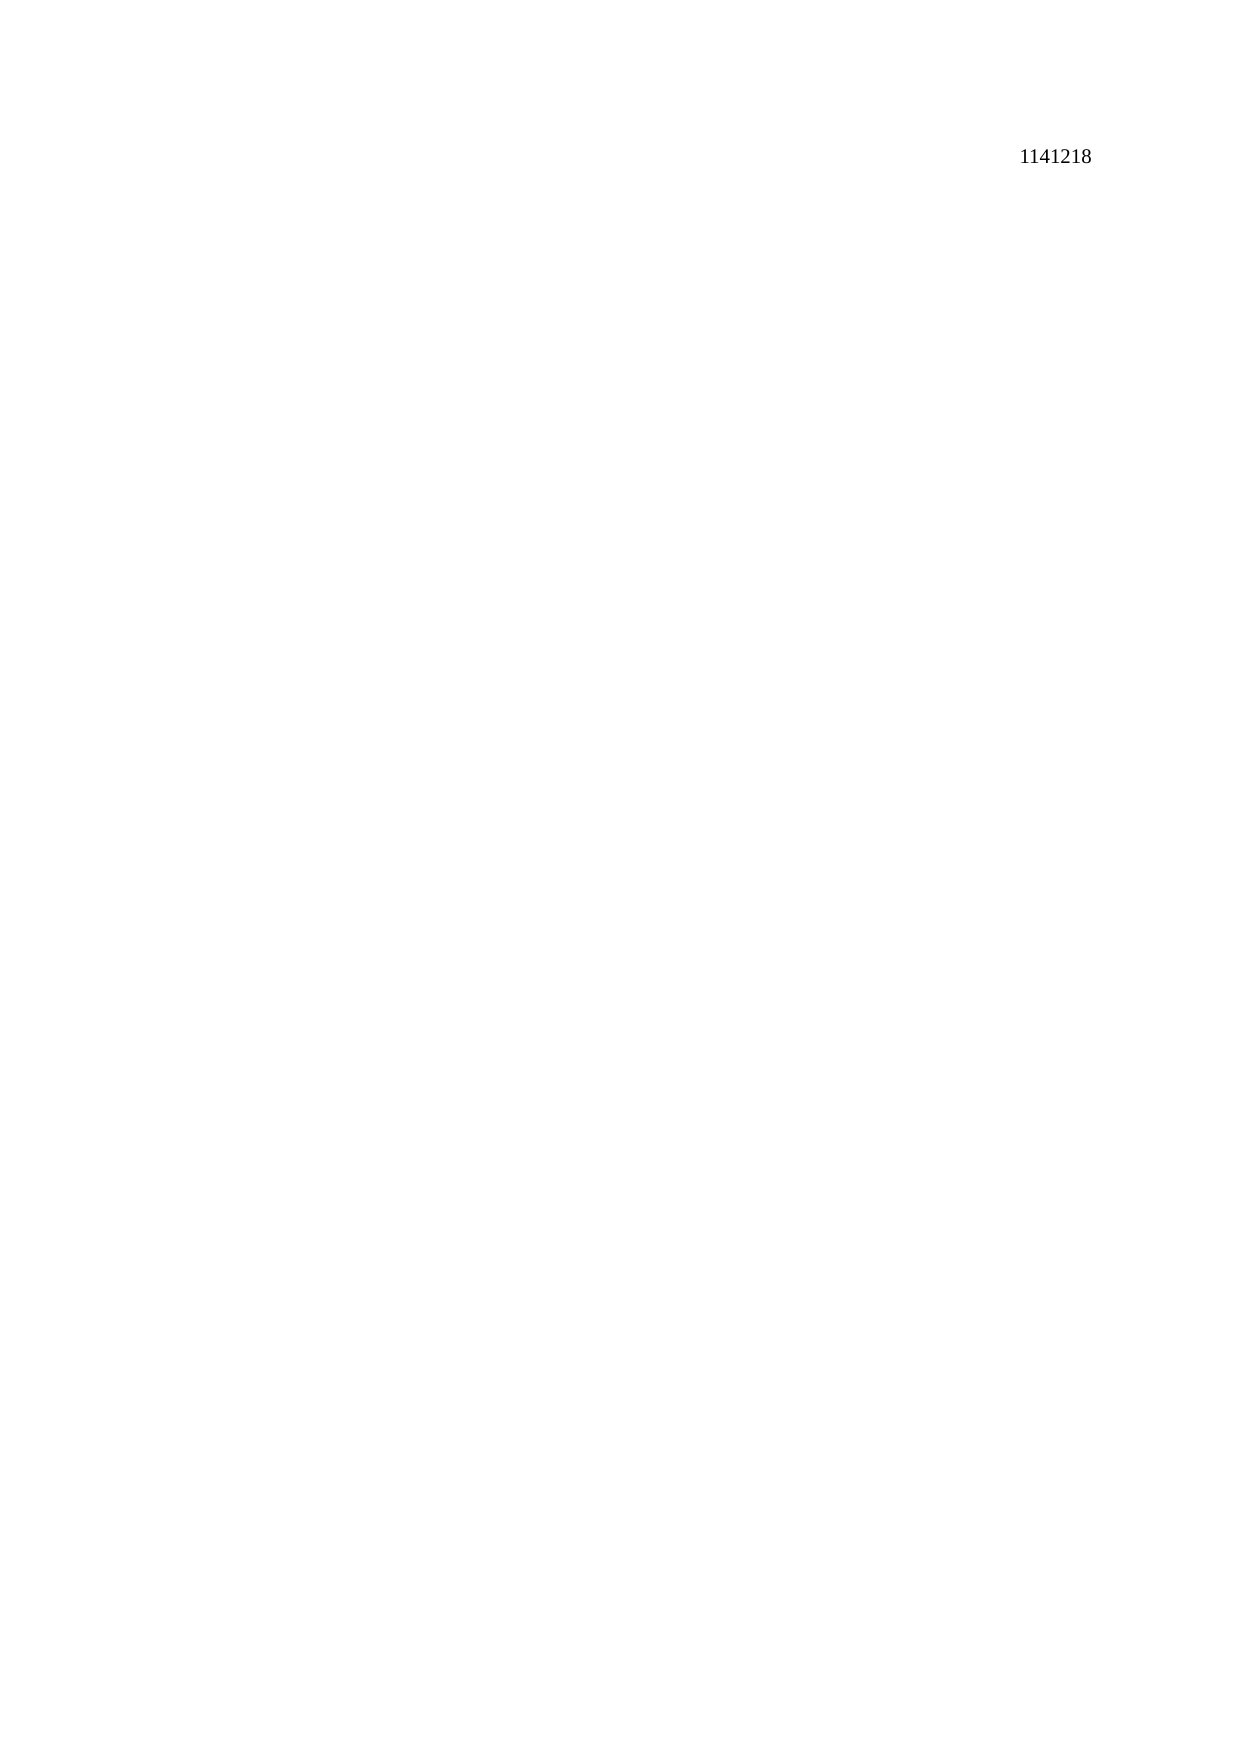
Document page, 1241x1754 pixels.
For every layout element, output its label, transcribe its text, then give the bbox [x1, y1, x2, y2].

text 1141218 [1019, 144, 1129, 168]
